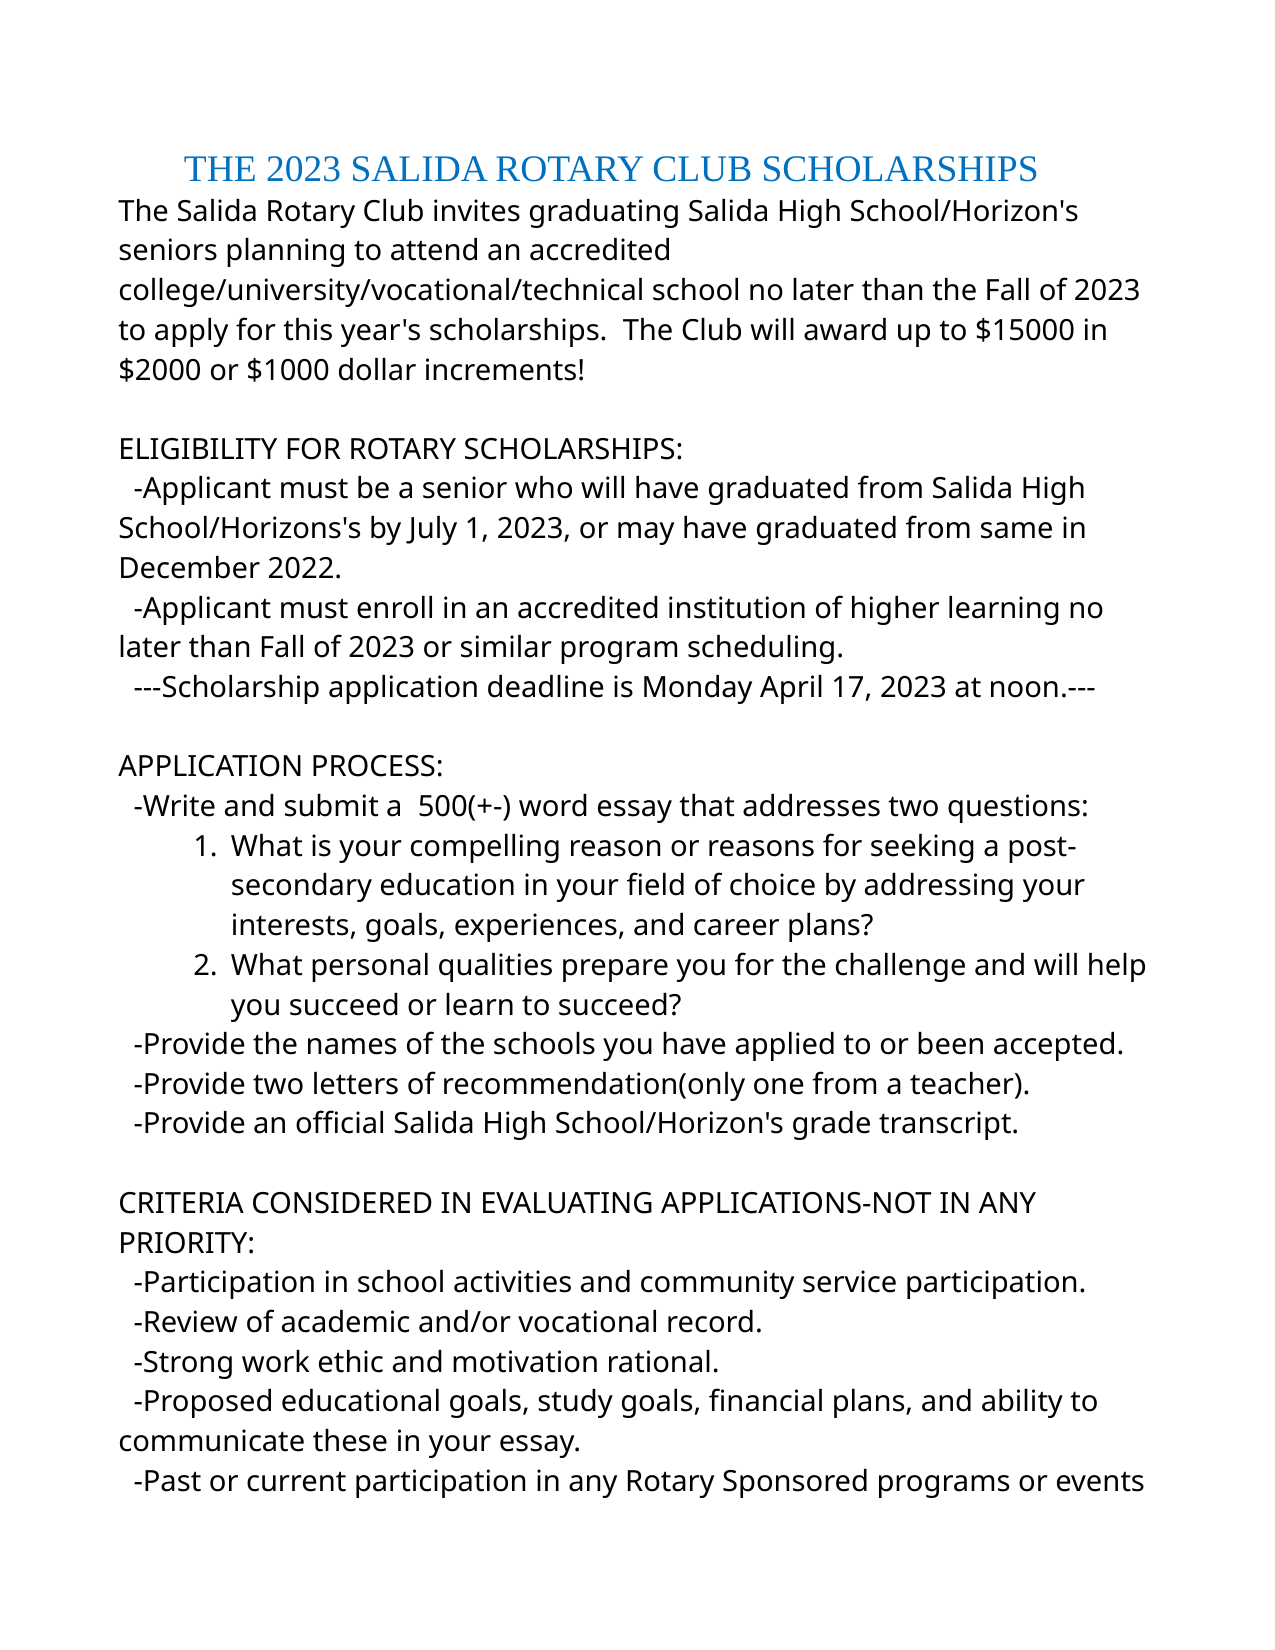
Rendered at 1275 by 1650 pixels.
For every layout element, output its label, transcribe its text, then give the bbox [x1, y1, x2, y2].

text -Provide the names of the schools you have applied to or been accepted. [118, 1023, 1157, 1063]
text -Past or current participation in any Rotary Sponsored programs or events [118, 1460, 1157, 1500]
text -Provide an official Salida High School/Horizon's grade transcript. [118, 1103, 1157, 1142]
list What is your compelling reason or reasons for seeking a post-secondary education in your field of choice by addressing your interests, goals, experiences, and career plans? [193, 825, 1157, 944]
text -Proposed educational goals, study goals, financial plans, and ability to communicate these in your essay. [118, 1381, 1157, 1460]
text -Strong work ethic and motivation rational. [118, 1341, 1157, 1381]
text THE 2023 SALIDA ROTARY CLUB SCHOLARSHIPS [118, 147, 1157, 190]
list What personal qualities prepare you for the challenge and will help you succeed or learn to succeed? [193, 944, 1157, 1023]
text -Review of academic and/or vocational record. [118, 1301, 1157, 1341]
text ---Scholarship application deadline is Monday April 17, 2023 at noon.--- [118, 666, 1157, 706]
text -Participation in school activities and community service participation. [118, 1262, 1157, 1301]
text ELIGIBILITY FOR ROTARY SCHOLARSHIPS: [118, 428, 1157, 468]
text APPLICATION PROCESS: [118, 746, 1157, 785]
text -Provide two letters of recommendation(only one from a teacher). [118, 1063, 1157, 1103]
text -Applicant must enroll in an accredited institution of higher learning no later than Fall of 2023 or similar program scheduling. [118, 587, 1157, 666]
text -Write and submit a 500(+-) word essay that addresses two questions: [118, 785, 1157, 825]
text -Applicant must be a senior who will have graduated from Salida High School/Horizons's by July 1, 2023, or may have graduated from same in December 2022. [118, 468, 1157, 587]
text The Salida Rotary Club invites graduating Salida High School/Horizon's seniors planning to attend an accredited college/university/vocational/technical school no later than the Fall of 2023 to apply for this year's scholarships. The Club will award up to $15000 in $2000 or $1000 dollar increments! [118, 190, 1157, 388]
text CRITERIA CONSIDERED IN EVALUATING APPLICATIONS-NOT IN ANY PRIORITY: [118, 1182, 1157, 1262]
